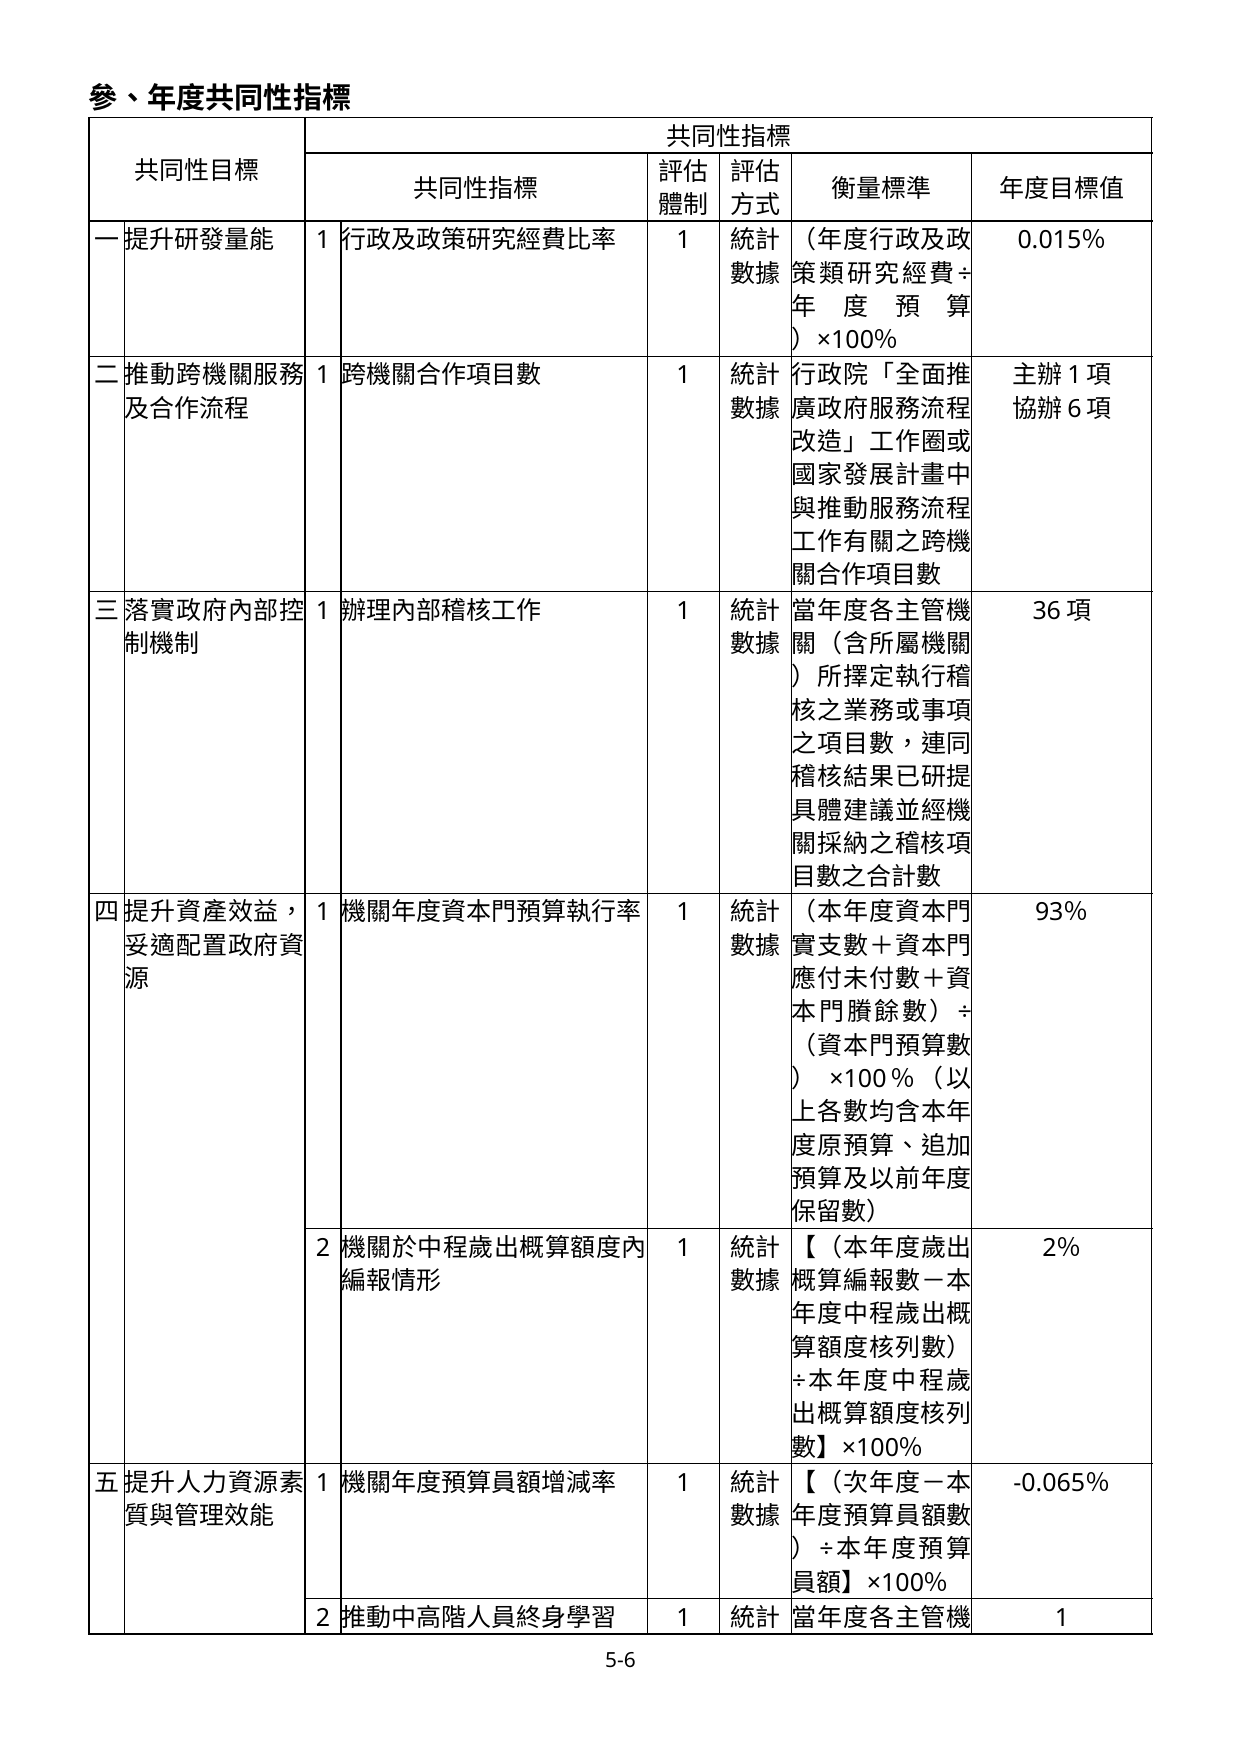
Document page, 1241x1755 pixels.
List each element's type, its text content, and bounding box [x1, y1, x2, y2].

table_cell 衡量標準 [792, 154, 971, 220]
table_cell 二 [90, 357, 124, 591]
table_cell 當年度各主管機 [792, 1599, 971, 1633]
table_cell 0.015％ [972, 222, 1151, 356]
table_cell 五 [90, 1464, 124, 1633]
table_header 共同性目標 [90, 118, 304, 220]
table_cell 統計數據 [720, 1464, 791, 1598]
table_cell 機關於中程歲出概算額度內編報情形 [342, 1229, 647, 1463]
table_cell 跨機關合作項目數 [342, 357, 647, 591]
table_cell 統計數據 [720, 1229, 791, 1463]
table_cell 1 [972, 1599, 1151, 1633]
table_cell 1 [306, 222, 340, 356]
table_cell 36項 [972, 592, 1151, 892]
table_cell 當年度各主管機關（含所屬機關）所擇定執行稽核之業務或事項之項目數，連同稽核結果已研提具體建議並經機關採納之稽核項目數之合計數 [792, 592, 971, 892]
table_header 共同性指標 [306, 118, 1151, 152]
table_cell 機關年度預算員額增減率 [342, 1464, 647, 1598]
table_cell 評估 方式 [720, 154, 791, 220]
table_cell 統計 [720, 1599, 791, 1633]
table_cell -0.065％ [972, 1464, 1151, 1598]
table_cell 統計數據 [720, 222, 791, 356]
table_cell 機關年度資本門預算執行率 [342, 894, 647, 1227]
table_cell 提升人力資源素質與管理效能 [125, 1464, 304, 1633]
table_cell 2％ [972, 1229, 1151, 1463]
table_cell 1 [648, 894, 719, 1227]
table_cell （本年度資本門實支數＋資本門應付未付數＋資本門賸餘數）÷（資本門預算數） ×100％（以上各數均含本年度原預算、追加預算及以前年度保留數） [792, 894, 971, 1227]
table_cell 1 [648, 1599, 719, 1633]
table_cell 提升研發量能 [125, 222, 304, 356]
table_cell 行政院「全面推廣政府服務流程改造」工作圈或國家發展計畫中與推動服務流程工作有關之跨機關合作項目數 [792, 357, 971, 591]
table_cell 行政及政策研究經費比率 [342, 222, 647, 356]
table_cell 年度目標值 [972, 154, 1151, 220]
table_cell 主辦1項 協辦6項 [972, 357, 1151, 591]
table_cell 1 [648, 1464, 719, 1598]
table_cell 1 [306, 592, 340, 892]
table_cell 1 [306, 894, 340, 1227]
table_cell 統計數據 [720, 357, 791, 591]
table_cell 提升資產效益，妥適配置政府資源 [125, 894, 304, 1463]
table_cell 2 [306, 1599, 340, 1633]
text 參、年度共同性指標 [89, 75, 1152, 117]
table_cell 落實政府內部控制機制 [125, 592, 304, 892]
table_cell 評估 體制 [648, 154, 719, 220]
table_cell 統計數據 [720, 592, 791, 892]
table_cell 辦理內部稽核工作 [342, 592, 647, 892]
table_cell 2 [306, 1229, 340, 1463]
table_cell 共同性指標 [306, 154, 647, 220]
table_cell 【（本年度歲出概算編報數－本年度中程歲出概算額度核列數）÷本年度中程歲出概算額度核列數】×100％ [792, 1229, 971, 1463]
table_cell 一 [90, 222, 124, 356]
table_cell 1 [648, 1229, 719, 1463]
table_cell 推動跨機關服務及合作流程 [125, 357, 304, 591]
table_cell 統計數據 [720, 894, 791, 1227]
table_cell 1 [306, 357, 340, 591]
table_cell 1 [648, 357, 719, 591]
table_cell 1 [648, 592, 719, 892]
table_cell 1 [648, 222, 719, 356]
table_cell 推動中高階人員終身學習 [342, 1599, 647, 1633]
table_cell 93％ [972, 894, 1151, 1227]
table_cell （年度行政及政策類研究經費÷年度預算）×100％ [792, 222, 971, 356]
table_cell 三 [90, 592, 124, 892]
table_cell 四 [90, 894, 124, 1463]
table_cell 【（次年度－本年度預算員額數）÷本年度預算員額】×100％ [792, 1464, 971, 1598]
table_cell 1 [306, 1464, 340, 1598]
